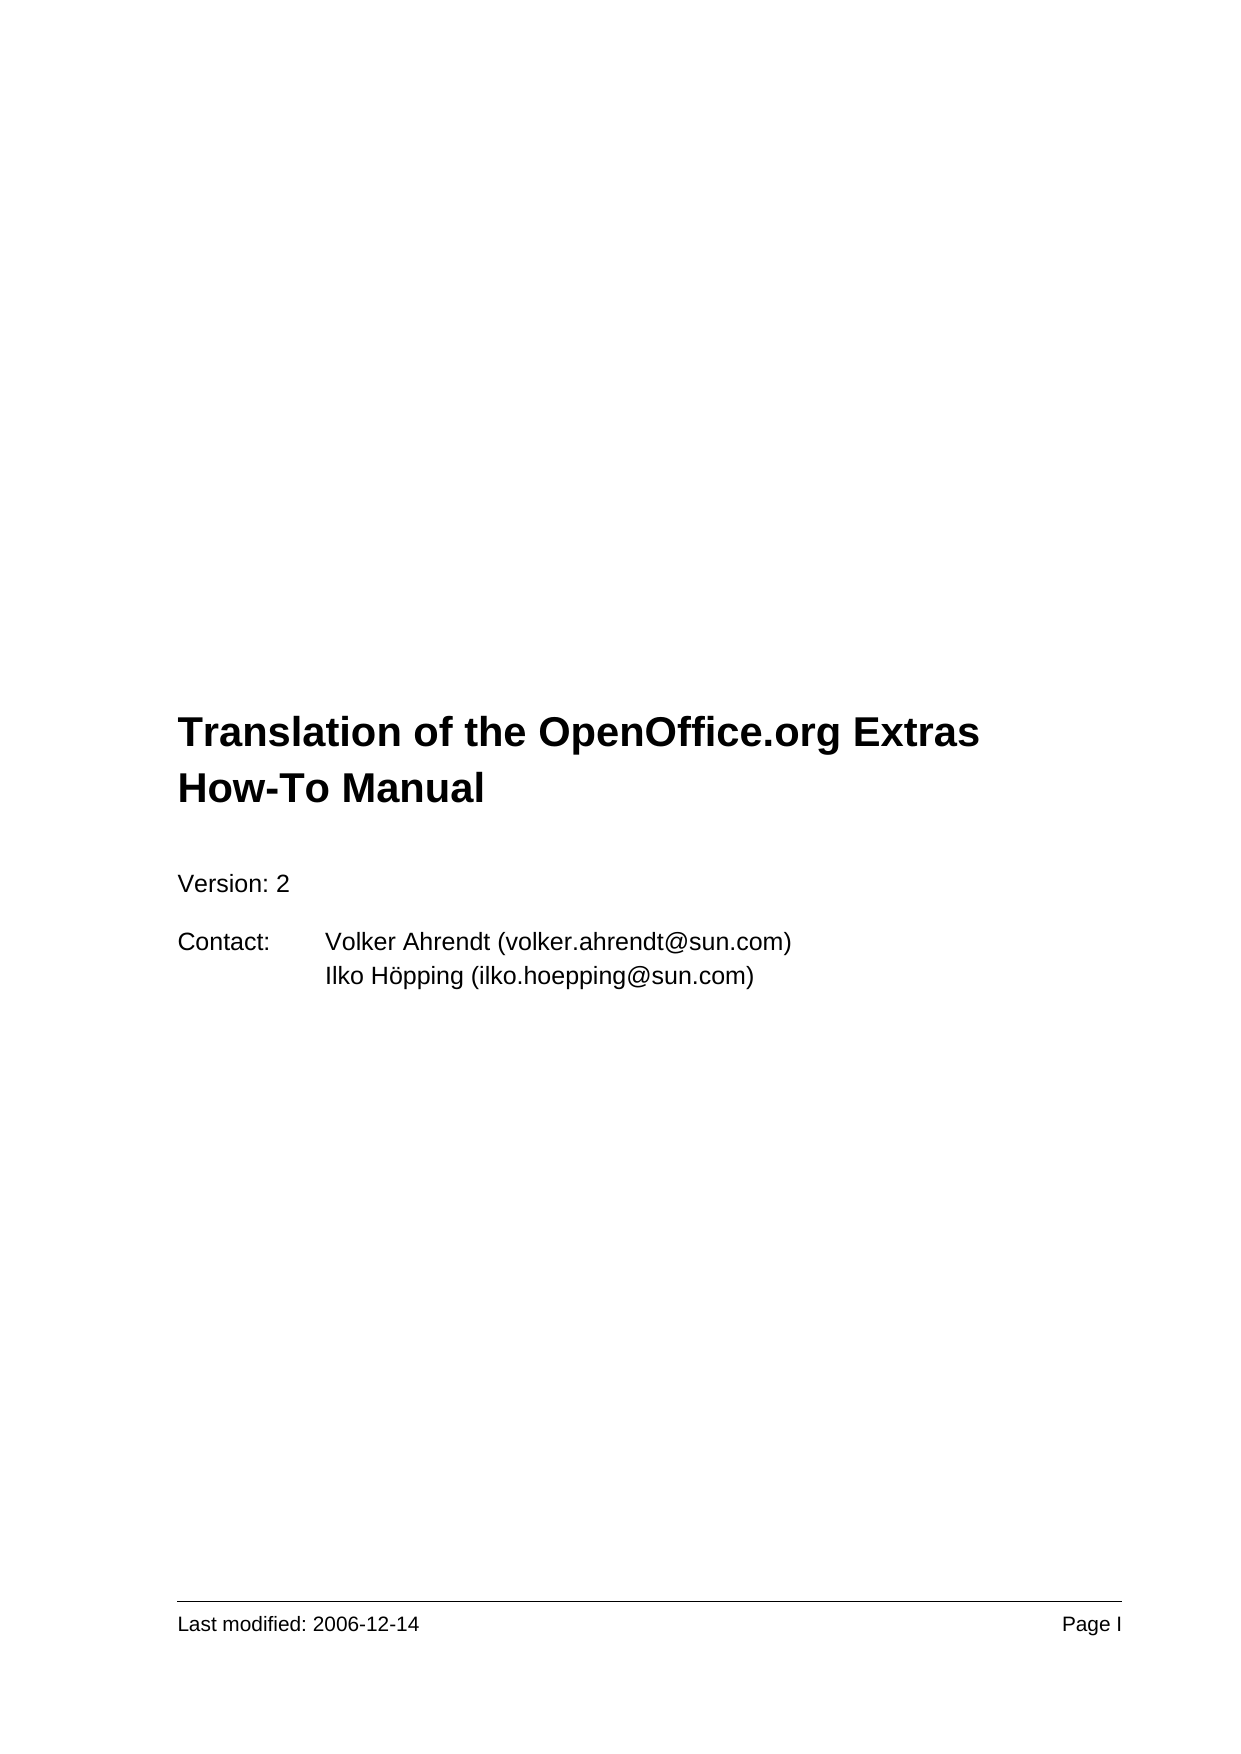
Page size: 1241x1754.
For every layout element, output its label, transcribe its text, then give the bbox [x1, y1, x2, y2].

subtitle Translation of the OpenOffice.org Extras How-To Manual [177, 709, 1122, 811]
text Contact: Volker Ahrendt (volker.ahrendt@sun.com) Ilko Höpping (ilko.hoepping@sun.com) [177, 928, 1122, 989]
text Version: 2 [177, 870, 1122, 898]
